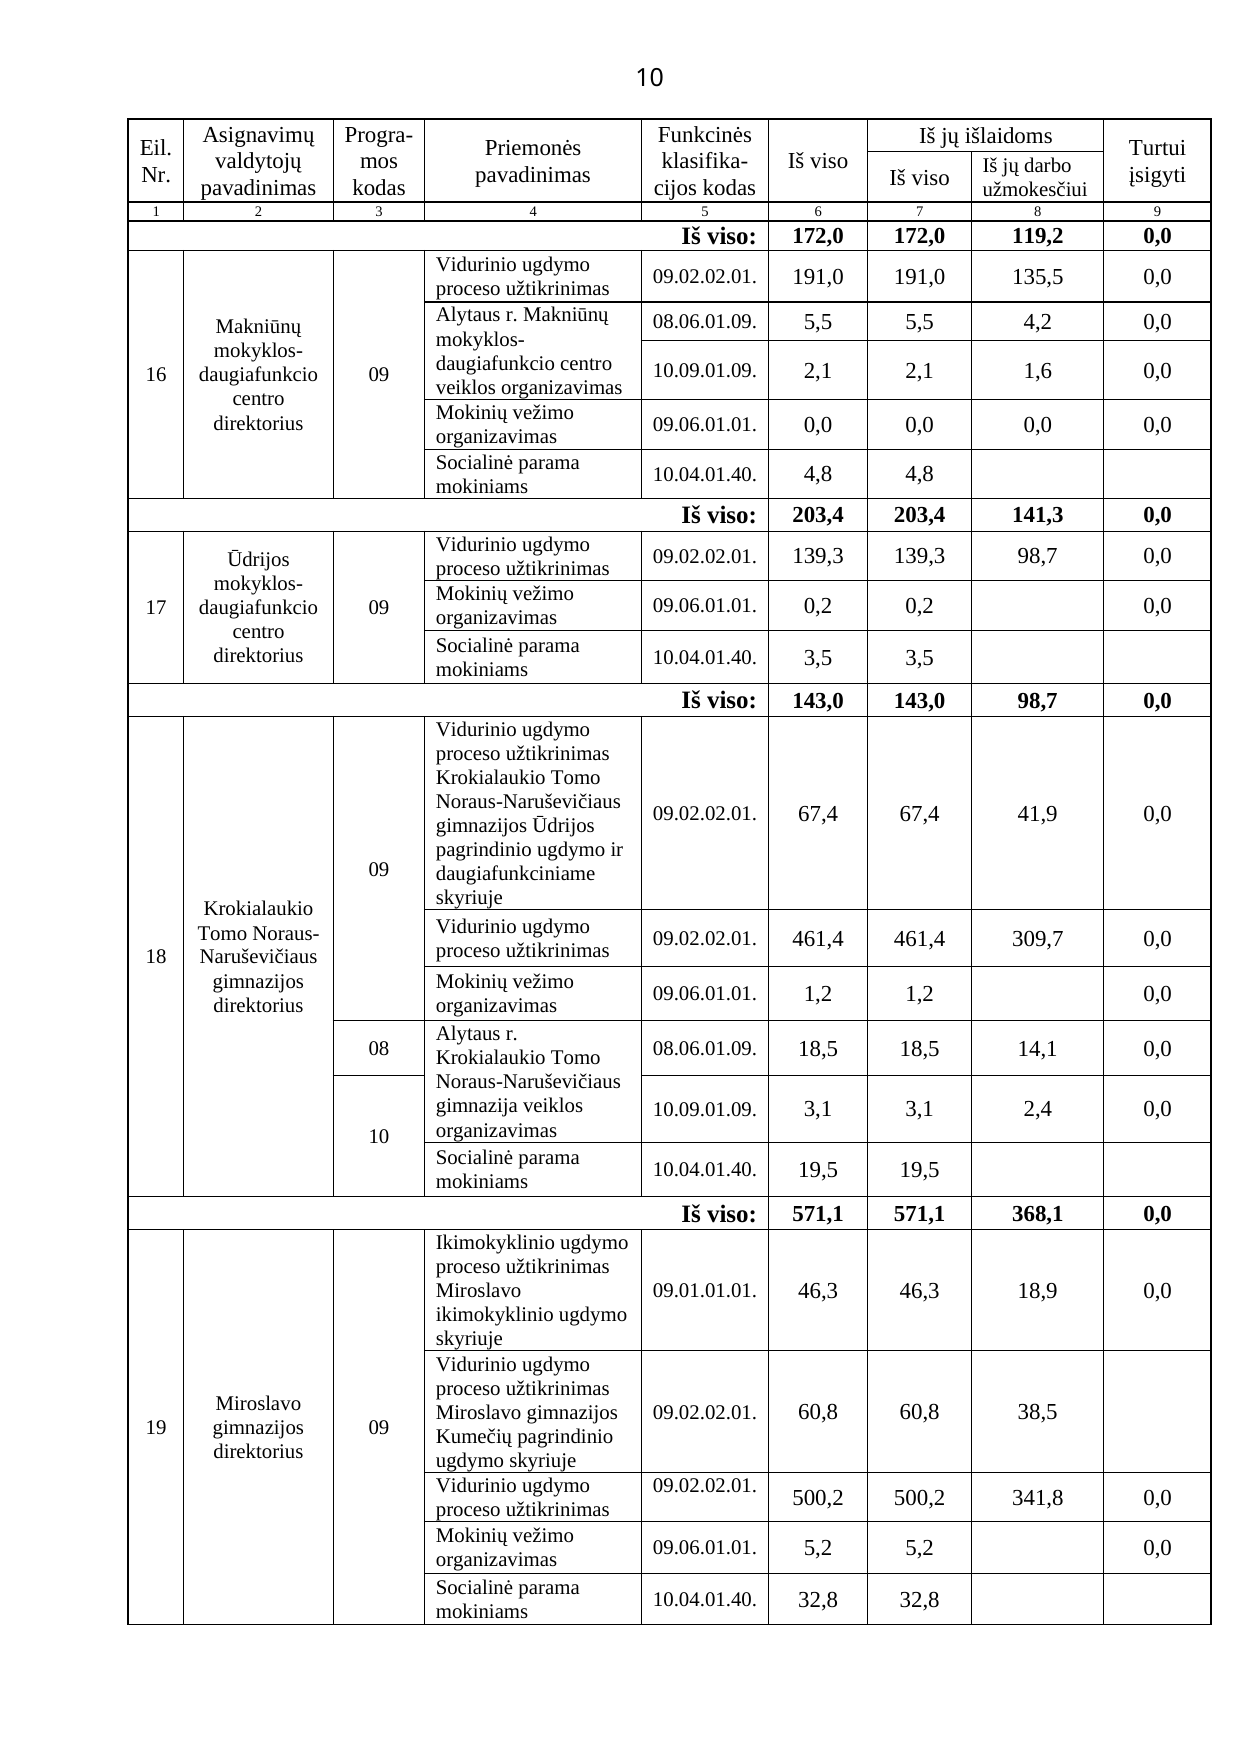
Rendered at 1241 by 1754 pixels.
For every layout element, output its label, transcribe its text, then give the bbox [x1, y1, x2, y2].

table_cell [972, 1522, 1103, 1572]
table_cell 16 [129, 251, 183, 498]
table_cell 10.09.01.09. [642, 341, 768, 399]
table_cell 571,1 [868, 1197, 971, 1229]
table_cell Mokinių vežimo organizavimas [425, 581, 641, 630]
table_cell 0,0 [1104, 1197, 1210, 1229]
table_header Progra-mos kodas [334, 120, 424, 201]
table_cell Miroslavo gimnazijos direktorius [184, 1230, 333, 1624]
table_cell Iš viso: [129, 222, 768, 250]
table_cell 0,0 [972, 400, 1103, 449]
table_cell Vidurinio ugdymo proceso užtikrinimas [425, 532, 641, 580]
table_cell Ūdrijos mokyklos-daugiafunkcio centro direktorius [184, 532, 333, 683]
table_cell [972, 581, 1103, 630]
table_cell 4,8 [769, 450, 867, 498]
table_header Funkcinės klasifika-cijos kodas [642, 120, 768, 201]
table_cell 10.04.01.40. [642, 631, 768, 683]
table_cell 139,3 [769, 532, 867, 580]
table_header Iš jų išlaidoms [868, 120, 1103, 151]
table_cell 41,9 [972, 717, 1103, 909]
table_cell 14,1 [972, 1021, 1103, 1075]
table_header Priemonės pavadinimas [425, 120, 641, 201]
table_cell 09.02.02.01. [642, 910, 768, 966]
table_cell 19,5 [868, 1143, 971, 1196]
table_cell 2,1 [868, 341, 971, 399]
table_cell 18,5 [868, 1021, 971, 1075]
table_cell [972, 1574, 1103, 1624]
table_cell 5,5 [769, 303, 867, 340]
table_cell 09 [334, 1230, 424, 1624]
table_cell 60,8 [868, 1351, 971, 1472]
table_cell 368,1 [972, 1197, 1103, 1229]
table_cell 0,0 [1104, 717, 1210, 909]
table_cell [972, 450, 1103, 498]
table_cell 09 [334, 717, 424, 1020]
table_cell [1104, 1351, 1210, 1472]
table_cell 18 [129, 717, 183, 1196]
table_cell 60,8 [769, 1351, 867, 1472]
table_header Eil. Nr. [129, 120, 183, 201]
table_cell Makniūnų mokyklos-daugiafunkcio centro direktorius [184, 251, 333, 498]
table_cell 0,0 [1104, 1473, 1210, 1521]
table_cell 09.01.01.01. [642, 1230, 768, 1350]
table_cell 17 [129, 532, 183, 683]
table_cell 0,0 [769, 400, 867, 449]
table_cell 09.06.01.01. [642, 400, 768, 449]
table_cell 571,1 [769, 1197, 867, 1229]
table_cell 8 [972, 203, 1103, 220]
table_cell 2 [184, 203, 333, 220]
table_cell 500,2 [868, 1473, 971, 1521]
table_cell 119,2 [972, 222, 1103, 250]
table_cell 19,5 [769, 1143, 867, 1196]
table_cell 09.02.02.01. [642, 532, 768, 580]
table_cell 3,5 [769, 631, 867, 683]
table_cell 0,0 [1104, 684, 1210, 716]
table_cell 3 [334, 203, 424, 220]
table_cell 09.06.01.01. [642, 967, 768, 1020]
table_cell Alytaus r. Krokialaukio Tomo Noraus-Naruševičiaus gimnazija veiklos organizavimas [425, 1021, 641, 1142]
table_cell Vidurinio ugdymo proceso užtikrinimas [425, 910, 641, 966]
table_cell 0,2 [868, 581, 971, 630]
table_cell 3,5 [868, 631, 971, 683]
table_cell 0,0 [1104, 967, 1210, 1020]
table_cell 143,0 [868, 684, 971, 716]
table_cell 139,3 [868, 532, 971, 580]
table_cell 10.04.01.40. [642, 450, 768, 498]
table_cell 10.09.01.09. [642, 1076, 768, 1142]
table_cell 2,4 [972, 1076, 1103, 1142]
table_cell 09 [334, 251, 424, 498]
table_cell 5,2 [868, 1522, 971, 1572]
table_cell Mokinių vežimo organizavimas [425, 967, 641, 1020]
table_cell 46,3 [769, 1230, 867, 1350]
table_cell 46,3 [868, 1230, 971, 1350]
table_cell Socialinė parama mokiniams [425, 1143, 641, 1196]
table_cell 0,0 [1104, 581, 1210, 630]
table_cell 09.02.02.01. [642, 251, 768, 301]
table_cell 10.04.01.40. [642, 1143, 768, 1196]
table_cell Socialinė parama mokiniams [425, 450, 641, 498]
table_cell 4,2 [972, 303, 1103, 340]
table_cell Socialinė parama mokiniams [425, 631, 641, 683]
table_cell 09.02.02.01. [642, 717, 768, 909]
table_cell 1 [129, 203, 183, 220]
table_cell 203,4 [769, 499, 867, 531]
table_cell 09.02.02.01. [642, 1473, 768, 1521]
table_cell 0,0 [1104, 341, 1210, 399]
table_cell [972, 631, 1103, 683]
table_cell Mokinių vežimo organizavimas [425, 400, 641, 449]
table_cell 0,0 [1104, 499, 1210, 531]
table_cell Vidurinio ugdymo proceso užtikrinimas [425, 251, 641, 301]
table_cell 0,0 [1104, 400, 1210, 449]
table_cell [1104, 1574, 1210, 1624]
table_cell 08.06.01.09. [642, 303, 768, 340]
table_cell 32,8 [769, 1574, 867, 1624]
table_cell 0,0 [1104, 1230, 1210, 1350]
table_cell [1104, 1143, 1210, 1196]
table_cell 0,0 [1104, 532, 1210, 580]
table_header Asignavimų valdytojų pavadinimas [184, 120, 333, 201]
table_cell 18,9 [972, 1230, 1103, 1350]
table_cell Alytaus r. Makniūnų mokyklos-daugiafunkcio centro veiklos organizavimas [425, 303, 641, 399]
table_cell 0,0 [1104, 303, 1210, 340]
table_cell 38,5 [972, 1351, 1103, 1472]
table_cell 191,0 [868, 251, 971, 301]
table_cell Iš viso: [129, 684, 768, 716]
table_cell 08.06.01.09. [642, 1021, 768, 1075]
table_cell 1,6 [972, 341, 1103, 399]
table_cell 3,1 [769, 1076, 867, 1142]
table_cell 309,7 [972, 910, 1103, 966]
table_cell Vidurinio ugdymo proceso užtikrinimas Krokialaukio Tomo Noraus-Naruševičiaus gimnazijos Ūdrijos pagrindinio ugdymo ir daugiafunkciniame skyriuje [425, 717, 641, 909]
table_header Turtui įsigyti [1104, 120, 1210, 201]
table_cell Iš viso [868, 152, 971, 201]
table_cell Mokinių vežimo organizavimas [425, 1522, 641, 1572]
table_cell 203,4 [868, 499, 971, 531]
table_cell Iš viso: [129, 499, 768, 531]
table_cell Iš viso: [129, 1197, 768, 1229]
table_cell 09.06.01.01. [642, 581, 768, 630]
table_cell [972, 1143, 1103, 1196]
table_header Iš viso [769, 120, 867, 201]
table_cell 67,4 [769, 717, 867, 909]
table_cell 5,2 [769, 1522, 867, 1572]
table_cell Socialinė parama mokiniams [425, 1574, 641, 1624]
table_cell 98,7 [972, 532, 1103, 580]
table_cell Vidurinio ugdymo proceso užtikrinimas [425, 1473, 641, 1521]
table_cell 09.06.01.01. [642, 1522, 768, 1572]
table_cell Krokialaukio Tomo Noraus-Naruševičiaus gimnazijos direktorius [184, 717, 333, 1196]
table_cell 08 [334, 1021, 424, 1075]
table_cell 0,0 [1104, 251, 1210, 301]
table_cell 6 [769, 203, 867, 220]
table_cell 18,5 [769, 1021, 867, 1075]
table_cell 1,2 [868, 967, 971, 1020]
table_cell 0,0 [1104, 1522, 1210, 1572]
table_cell 141,3 [972, 499, 1103, 531]
table_cell 461,4 [769, 910, 867, 966]
table_cell Iš jų darbo užmokesčiui [972, 152, 1103, 201]
table_cell 4,8 [868, 450, 971, 498]
table_cell 9 [1104, 203, 1210, 220]
table_cell 67,4 [868, 717, 971, 909]
table_cell 1,2 [769, 967, 867, 1020]
table_cell 341,8 [972, 1473, 1103, 1521]
table_cell 0,0 [1104, 222, 1210, 250]
table_cell 172,0 [868, 222, 971, 250]
table_cell 09 [334, 532, 424, 683]
table_cell 0,0 [1104, 910, 1210, 966]
table_cell 0,0 [1104, 1076, 1210, 1142]
table_cell 98,7 [972, 684, 1103, 716]
table_cell Ikimokyklinio ugdymo proceso užtikrinimas Miroslavo ikimokyklinio ugdymo skyriuje [425, 1230, 641, 1350]
table_cell 461,4 [868, 910, 971, 966]
table_cell 0,0 [1104, 1021, 1210, 1075]
table_cell 32,8 [868, 1574, 971, 1624]
table_cell 5,5 [868, 303, 971, 340]
table_cell 2,1 [769, 341, 867, 399]
table_cell Vidurinio ugdymo proceso užtikrinimas Miroslavo gimnazijos Kumečių pagrindinio ugdymo skyriuje [425, 1351, 641, 1472]
table_cell [1104, 631, 1210, 683]
table_cell 500,2 [769, 1473, 867, 1521]
table_cell 0,0 [868, 400, 971, 449]
table_cell 10 [334, 1076, 424, 1196]
table_cell 10.04.01.40. [642, 1574, 768, 1624]
table_cell 135,5 [972, 251, 1103, 301]
table_cell 191,0 [769, 251, 867, 301]
table_cell 4 [425, 203, 641, 220]
table_cell 0,2 [769, 581, 867, 630]
table_cell 19 [129, 1230, 183, 1624]
table_cell [1104, 450, 1210, 498]
table_cell 143,0 [769, 684, 867, 716]
table_cell [972, 967, 1103, 1020]
table_cell 172,0 [769, 222, 867, 250]
table_cell 7 [868, 203, 971, 220]
table_cell 5 [642, 203, 768, 220]
table_cell 09.02.02.01. [642, 1351, 768, 1472]
table_cell 3,1 [868, 1076, 971, 1142]
